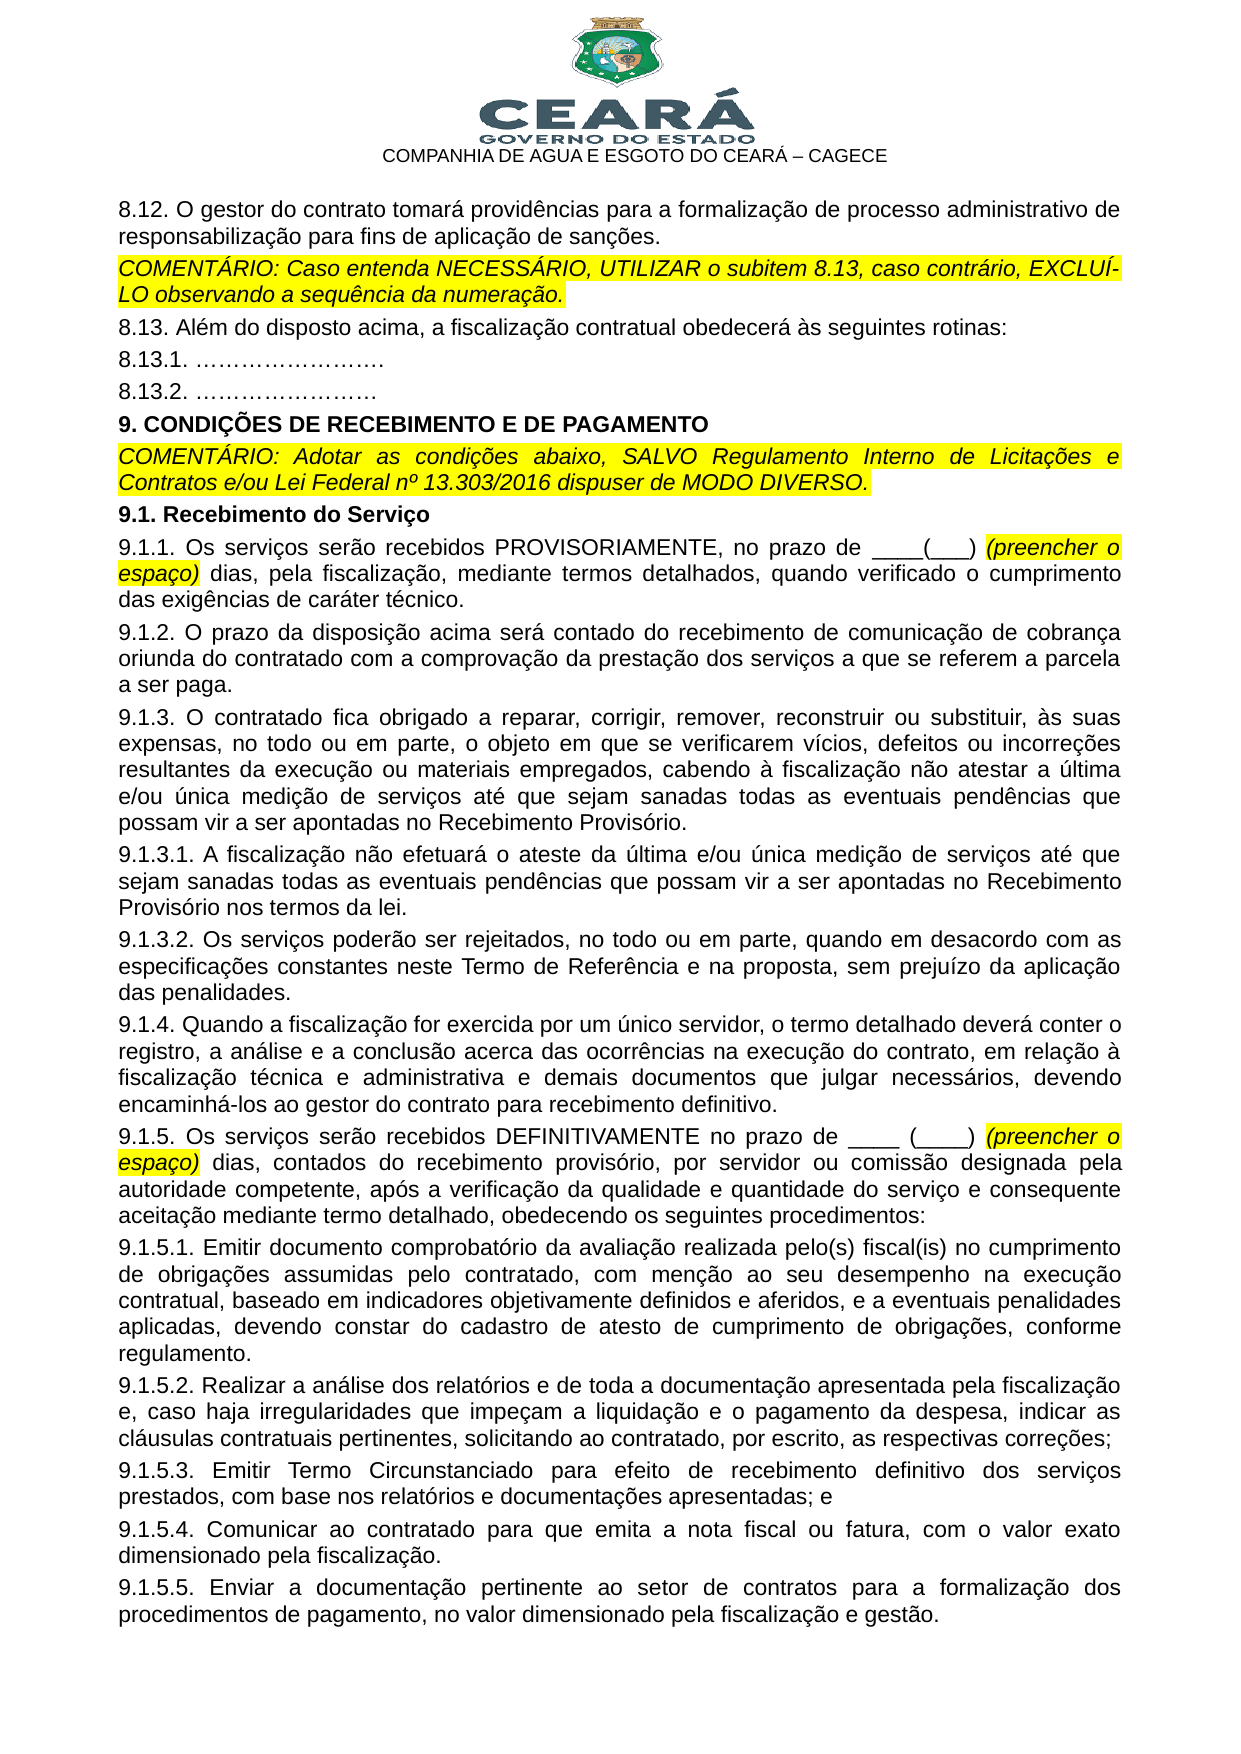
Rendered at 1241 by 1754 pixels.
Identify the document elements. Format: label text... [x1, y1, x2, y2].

text 9.1.3.1. A fiscalização não efetuará o ateste da última e/ou única medição de serviços até que sejam sanadas todas as eventuais pendências que possam vir a ser apontadas no Recebimento Provisório nos termos da lei. [118, 841, 1122, 921]
text 8.12. O gestor do contrato tomará providências para a formalização de processo administrativo de responsabilização para fins de aplicação de sanções. [118, 196, 1122, 249]
text 9.1.5.1. Emitir documento comprobatório da avaliação realizada pelo(s) fiscal(is) no cumprimento de obrigações assumidas pelo contratado, com menção ao seu desempenho na execução contratual, baseado em indicadores objetivamente definidos e aferidos, e a eventuais penalidades aplicadas, devendo constar do cadastro de atesto de cumprimento de obrigações, conforme regulamento. [118, 1234, 1122, 1366]
text 9.1.5. Os serviços serão recebidos DEFINITIVAMENTE no prazo de ____ (____) (preencher o espaço) dias, contados do recebimento provisório, por servidor ou comissão designada pela autoridade competente, após a verificação da qualidade e quantidade do serviço e consequente aceitação mediante termo detalhado, obedecendo os seguintes procedimentos: [118, 1123, 1122, 1228]
text 9.1.1. Os serviços serão recebidos PROVISORIAMENTE, no prazo de ____(___) (preencher o espaço) dias, pela fiscalização, mediante termos detalhados, quando verificado o cumprimento das exigências de caráter técnico. [118, 534, 1122, 613]
text 9.1.5.5. Enviar a documentação pertinente ao setor de contratos para a formalização dos procedimentos de pagamento, no valor dimensionado pela fiscalização e gestão. [118, 1574, 1122, 1627]
text 9.1.5.4. Comunicar ao contratado para que emita a nota fiscal ou fatura, com o valor exato dimensionado pela fiscalização. [118, 1516, 1122, 1568]
text 9.1.4. Quando a fiscalização for exercida por um único servidor, o termo detalhado deverá conter o registro, a análise e a conclusão acerca das ocorrências na execução do contrato, em relação à fiscalização técnica e administrativa e demais documentos que julgar necessários, devendo encaminhá-los ao gestor do contrato para recebimento definitivo. [118, 1011, 1122, 1117]
text 9.1.5.2. Realizar a análise dos relatórios e de toda a documentação apresentada pela fiscalização e, caso haja irregularidades que impeçam a liquidação e o pagamento da despesa, indicar as cláusulas contratuais pertinentes, solicitando ao contratado, por escrito, as respectivas correções; [118, 1372, 1122, 1451]
text 8.13. Além do disposto acima, a fiscalização contratual obedecerá às seguintes rotinas: [118, 314, 1122, 340]
text 9.1.3. O contratado fica obrigado a reparar, corrigir, remover, reconstruir ou substituir, às suas expensas, no todo ou em parte, o objeto em que se verificarem vícios, defeitos ou incorreções resultantes da execução ou materiais empregados, cabendo à fiscalização não atestar a última e/ou única medição de serviços até que sejam sanadas todas as eventuais pendências que possam vir a ser apontadas no Recebimento Provisório. [118, 704, 1122, 836]
text 9.1.2. O prazo da disposição acima será contado do recebimento de comunicação de cobrança oriunda do contratado com a comprovação da prestação dos serviços a que se referem a parcela a ser paga. [118, 619, 1122, 698]
text 9.1. Recebimento do Serviço [118, 501, 1122, 528]
text COMENTÁRIO: Caso entenda NECESSÁRIO, UTILIZAR o subitem 8.13, caso contrário, EXCLUÍ-LO observando a sequência da numeração. [118, 255, 1122, 308]
text COMENTÁRIO: Adotar as condições abaixo, SALVO Regulamento Interno de Licitações e Contratos e/ou Lei Federal nº 13.303/2016 dispuser de MODO DIVERSO. [118, 443, 1122, 496]
text 9.1.3.2. Os serviços poderão ser rejeitados, no todo ou em parte, quando em desacordo com as especificações constantes neste Termo de Referência e na proposta, sem prejuízo da aplicação das penalidades. [118, 926, 1122, 1006]
text 9.1.5.3. Emitir Termo Circunstanciado para efeito de recebimento definitivo dos serviços prestados, com base nos relatórios e documentações apresentadas; e [118, 1457, 1122, 1509]
text 8.13.2. …………………… [118, 378, 1122, 404]
text 9. CONDIÇÕES DE RECEBIMENTO E DE PAGAMENTO [118, 411, 1122, 437]
picture [453, 12, 782, 148]
text 8.13.1. ……………………. [118, 346, 1122, 372]
